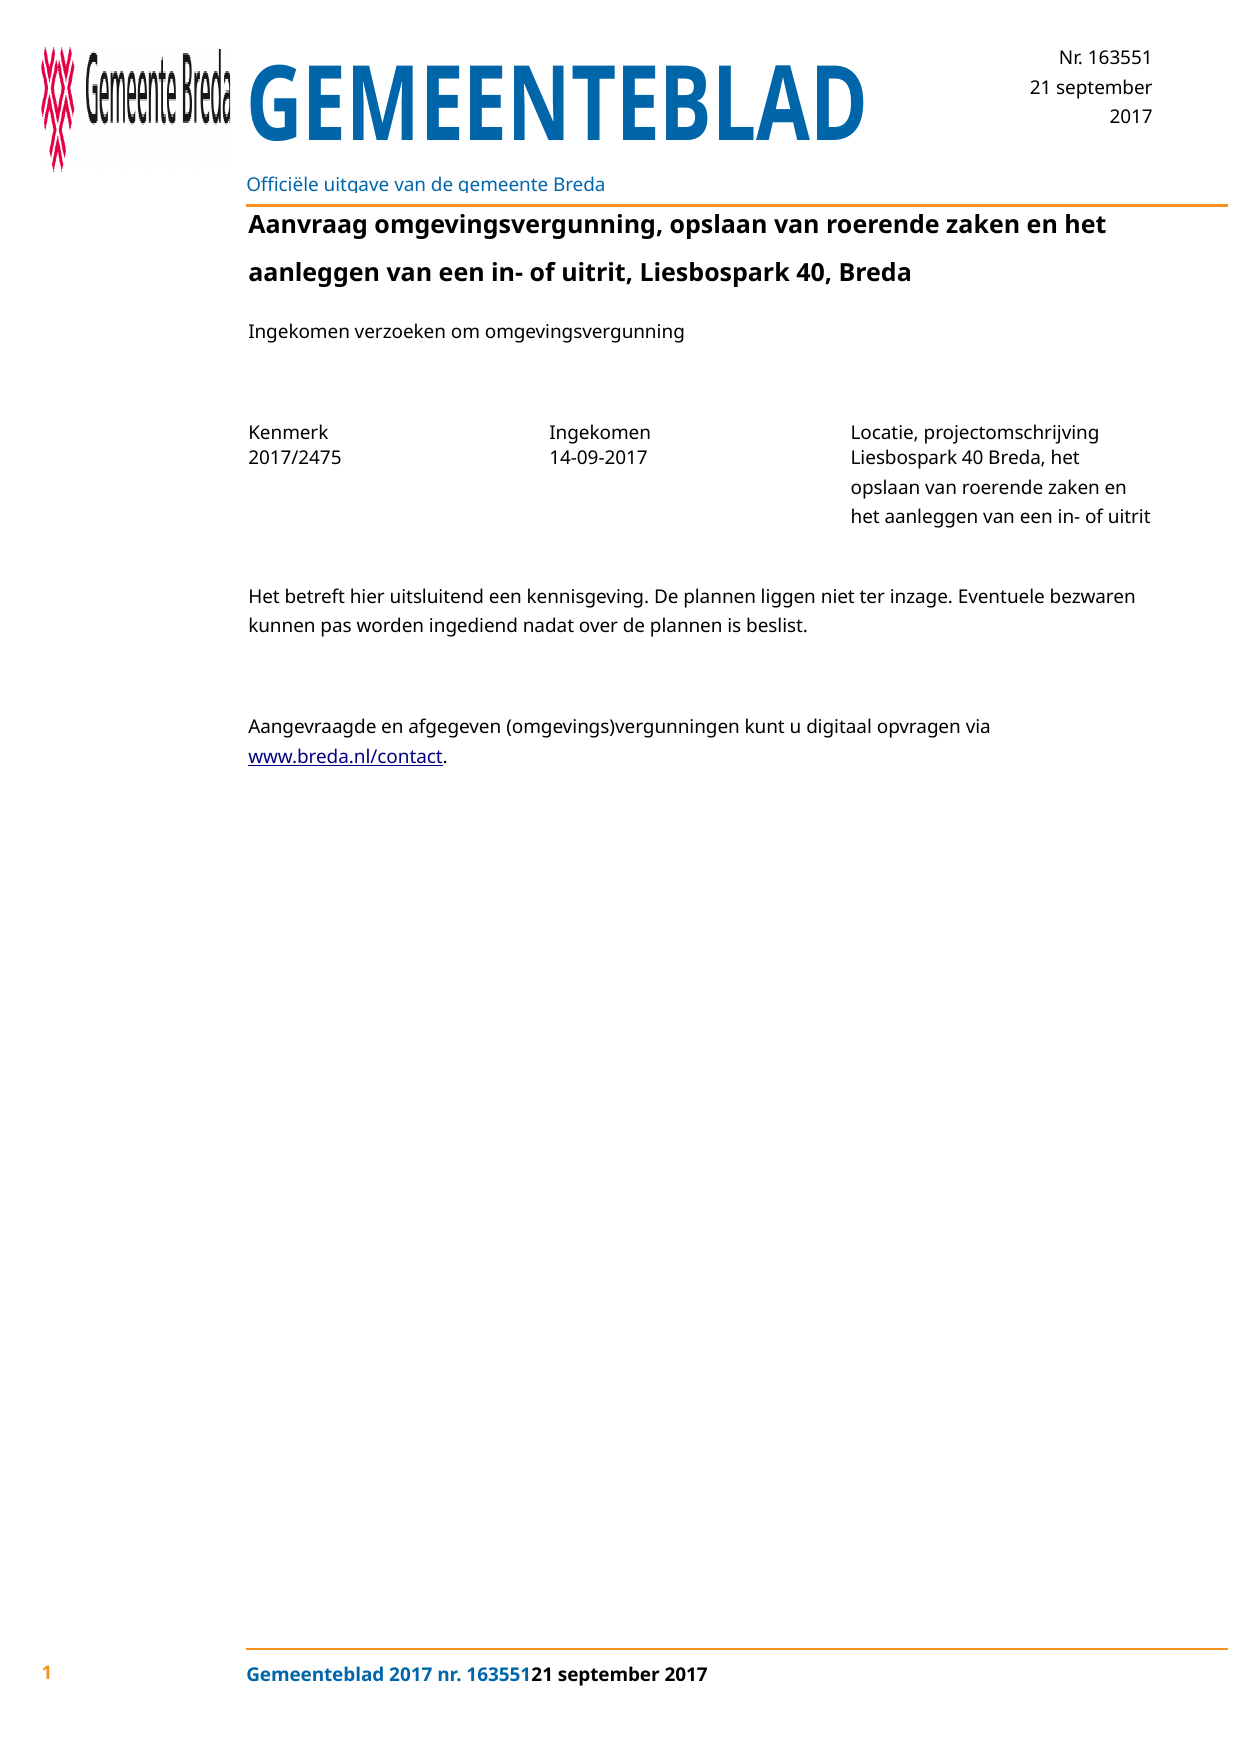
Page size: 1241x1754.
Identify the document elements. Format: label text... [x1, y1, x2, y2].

table_cell 2017/2475 [248, 445, 549, 529]
table_header Ingekomen [549, 419, 850, 444]
table_cell 14-09-2017 [549, 445, 850, 529]
table_header Locatie, projectomschrijving [850, 419, 1152, 444]
picture [41, 47, 231, 172]
text Het betreft hier uitsluitend een kennisgeving. De plannen liggen niet ter inzage. Eventuele bezwaren kunnen pas worden ingediend nadat over de plannen is beslist. [248, 583, 1152, 638]
table_cell Liesbospark 40 Breda, het opslaan van roerende zaken en het aanleggen van een in- of uitrit [850, 445, 1152, 529]
text Ingekomen verzoeken om omgevingsvergunning [248, 318, 1152, 344]
table_header Kenmerk [248, 419, 549, 444]
text Aangevraagde en afgegeven (omgevings)vergunningen kunt u digitaal opvragen via www.breda.nl/contact. [248, 713, 1152, 769]
text Aanvraag omgevingsvergunning, opslaan van roerende zaken en het aanleggen van een in- of uitrit, Liesbospark 40, Breda [248, 207, 1152, 288]
